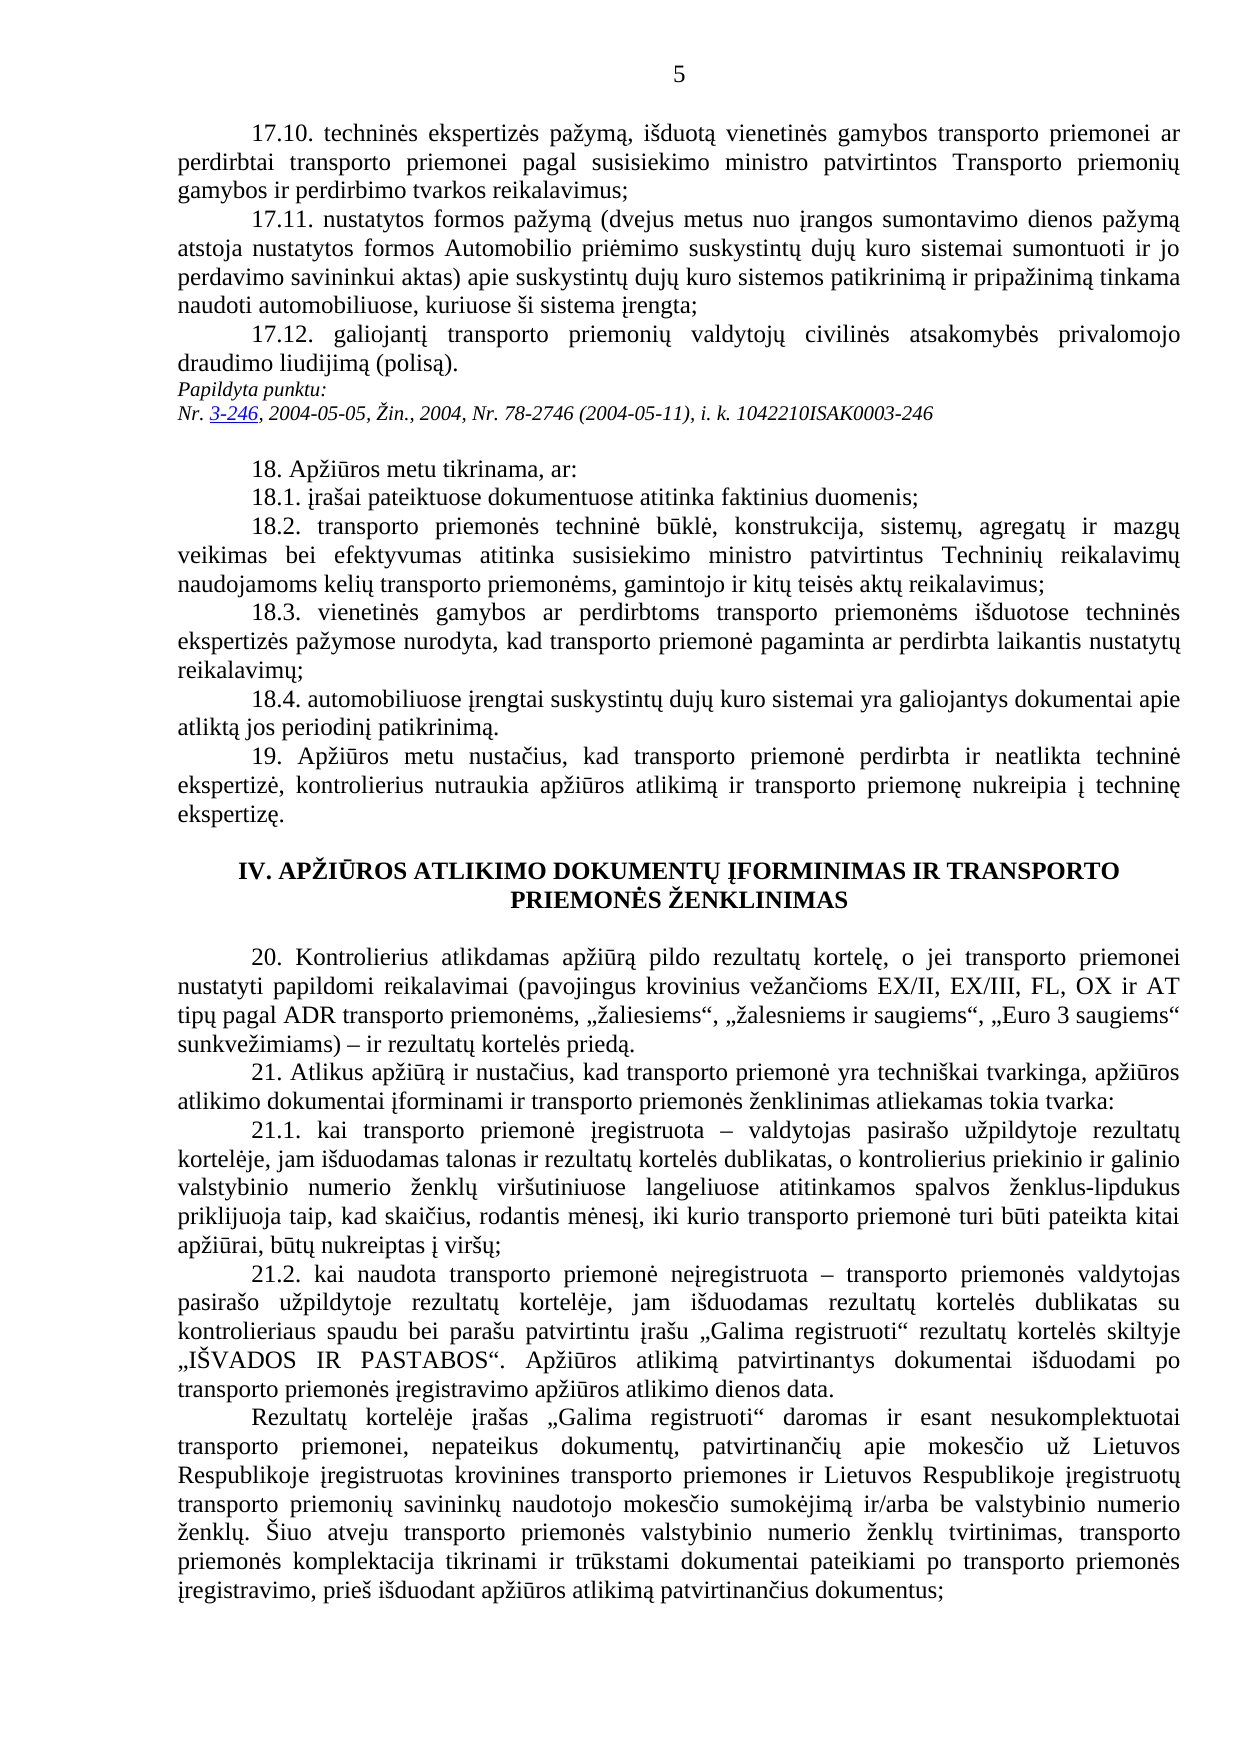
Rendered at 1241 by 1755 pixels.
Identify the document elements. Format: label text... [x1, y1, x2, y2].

text 18.3. vienetinės gamybos ar perdirbtoms transporto priemonėms išduotose techninės ekspertizės pažymose nurodyta, kad transporto priemonė pagaminta ar perdirbta laikantis nustatytų reikalavimų; [177, 597, 1181, 684]
text 19. Apžiūros metu nustačius, kad transporto priemonė perdirbta ir neatlikta techninė ekspertizė, kontrolierius nutraukia apžiūros atlikimą ir transporto priemonę nukreipia į techninę ekspertizę. [177, 741, 1181, 827]
text 18.2. transporto priemonės techninė būklė, konstrukcija, sistemų, agregatų ir mazgų veikimas bei efektyvumas atitinka susisiekimo ministro patvirtintus Techninių reikalavimų naudojamoms kelių transporto priemonėms, gamintojo ir kitų teisės aktų reikalavimus; [177, 511, 1181, 597]
text 17.12. galiojantį transporto priemonių valdytojų civilinės atsakomybės privalomojo draudimo liudijimą (polisą). [177, 319, 1181, 377]
text 18.4. automobiliuose įrengtai suskystintų dujų kuro sistemai yra galiojantys dokumentai apie atliktą jos periodinį patikrinimą. [177, 684, 1181, 741]
text 21. Atlikus apžiūrą ir nustačius, kad transporto priemonė yra techniškai tvarkinga, apžiūros atlikimo dokumentai įforminami ir transporto priemonės ženklinimas atliekamas tokia tvarka: [177, 1057, 1181, 1115]
text 18.1. įrašai pateiktuose dokumentuose atitinka faktinius duomenis; [177, 482, 1181, 511]
text 21.2. kai naudota transporto priemonė neįregistruota – transporto priemonės valdytojas pasirašo užpildytoje rezultatų kortelėje, jam išduodamas rezultatų kortelės dublikatas su kontrolieriaus spaudu bei parašu patvirtintu įrašu „Galima registruoti“ rezultatų kortelės skiltyje „IŠVADOS IR PASTABOS“. Apžiūros atlikimą patvirtinantys dokumentai išduodami po transporto priemonės įregistravimo apžiūros atlikimo dienos data. [177, 1259, 1181, 1402]
text 17.10. techninės ekspertizės pažymą, išduotą vienetinės gamybos transporto priemonei ar perdirbtai transporto priemonei pagal susisiekimo ministro patvirtintos Transporto priemonių gamybos ir perdirbimo tvarkos reikalavimus; [177, 118, 1181, 204]
text 20. Kontrolierius atlikdamas apžiūrą pildo rezultatų kortelę, o jei transporto priemonei nustatyti papildomi reikalavimai (pavojingus krovinius vežančioms EX/II, EX/III, FL, OX ir AT tipų pagal ADR transporto priemonėms, „žaliesiems“, „žalesniems ir saugiems“, „Euro 3 saugiems“ sunkvežimiams) – ir rezultatų kortelės priedą. [177, 942, 1181, 1057]
text 17.11. nustatytos formos pažymą (dvejus metus nuo įrangos sumontavimo dienos pažymą atstoja nustatytos formos Automobilio priėmimo suskystintų dujų kuro sistemai sumontuoti ir jo perdavimo savininkui aktas) apie suskystintų dujų kuro sistemos patikrinimą ir pripažinimą tinkama naudoti automobiliuose, kuriuose ši sistema įrengta; [177, 204, 1181, 319]
text IV. APŽIŪROS ATLIKIMO DOKUMENTŲ ĮFORMINIMAS IR TRANSPORTO PRIEMONĖS ŽENKLINIMAS [177, 856, 1181, 914]
text 21.1. kai transporto priemonė įregistruota – valdytojas pasirašo užpildytoje rezultatų kortelėje, jam išduodamas talonas ir rezultatų kortelės dublikatas, o kontrolierius priekinio ir galinio valstybinio numerio ženklų viršutiniuose langeliuose atitinkamos spalvos ženklus-lipdukus priklijuoja taip, kad skaičius, rodantis mėnesį, iki kurio transporto priemonė turi būti pateikta kitai apžiūrai, būtų nukreiptas į viršų; [177, 1115, 1181, 1259]
text Rezultatų kortelėje įrašas „Galima registruoti“ daromas ir esant nesukomplektuotai transporto priemonei, nepateikus dokumentų, patvirtinančių apie mokesčio už Lietuvos Respublikoje įregistruotas krovinines transporto priemones ir Lietuvos Respublikoje įregistruotų transporto priemonių savininkų naudotojo mokesčio sumokėjimą ir/arba be valstybinio numerio ženklų. Šiuo atveju transporto priemonės valstybinio numerio ženklų tvirtinimas, transporto priemonės komplektacija tikrinami ir trūkstami dokumentai pateikiami po transporto priemonės įregistravimo, prieš išduodant apžiūros atlikimą patvirtinančius dokumentus; [177, 1402, 1181, 1604]
text Nr. 3-246, 2004-05-05, Žin., 2004, Nr. 78-2746 (2004-05-11), i. k. 1042210ISAK0003-246 [177, 401, 1181, 425]
text 18. Apžiūros metu tikrinama, ar: [177, 454, 1181, 482]
text Papildyta punktu: [177, 377, 1181, 401]
